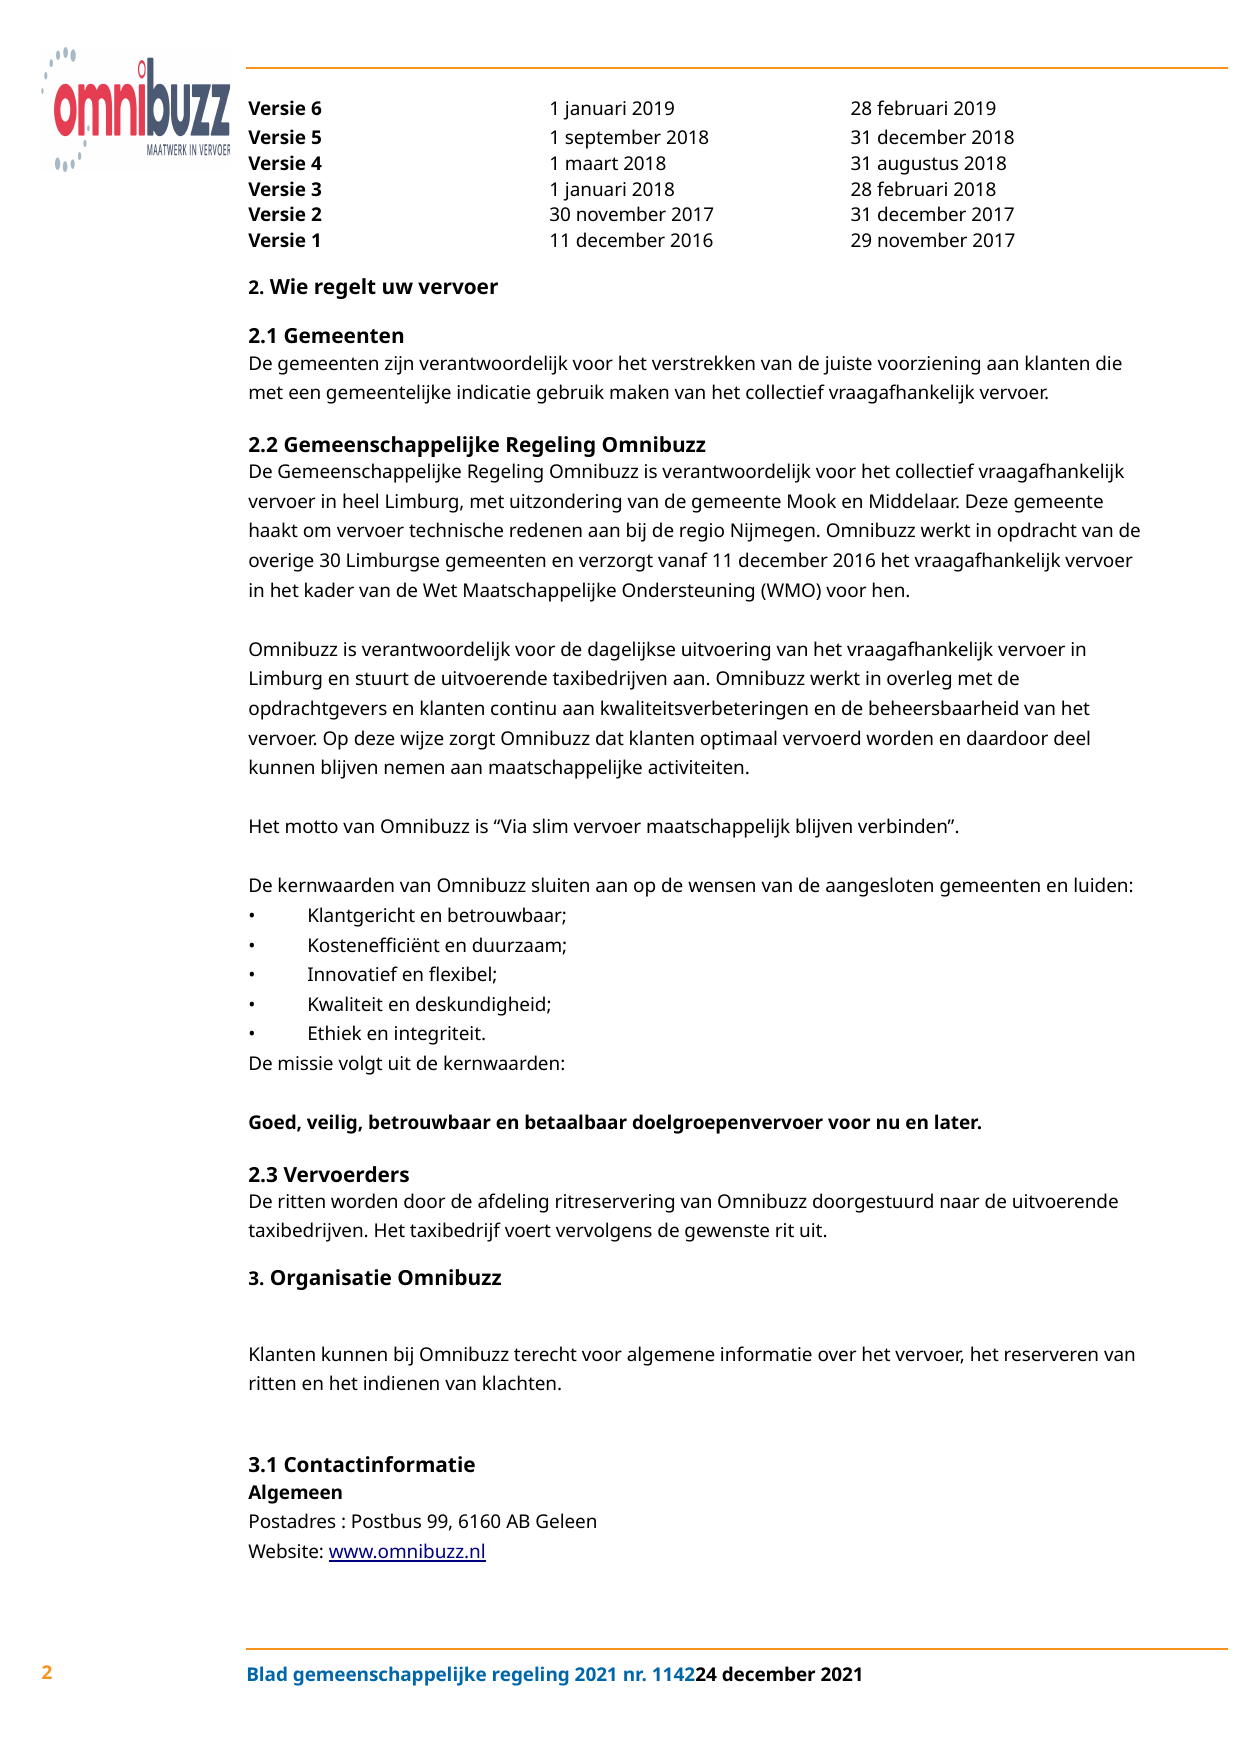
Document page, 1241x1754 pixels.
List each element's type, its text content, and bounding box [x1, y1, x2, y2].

table_cell Versie 6 Versie 5 [248, 95, 549, 150]
table_cell 1 maart 2018 [549, 150, 850, 176]
table_cell 30 november 2017 [549, 202, 850, 227]
table_cell 31 december 2017 [850, 202, 1152, 227]
text 2.3 Vervoerders [248, 1160, 1152, 1188]
table_cell Versie 2 [248, 202, 549, 227]
table_cell Versie 1 [248, 227, 549, 253]
text Omnibuzz is verantwoordelijk voor de dagelijkse uitvoering van het vraagafhankelijk vervoer in Limburg en stuurt de uitvoerende taxibedrijven aan. Omnibuzz werkt in overleg met de opdrachtgevers en klanten continu aan kwaliteitsverbeteringen en de beheersbaarheid van het vervoer. Op deze wijze zorgt Omnibuzz dat klanten optimaal vervoerd worden en daardoor deel kunnen blijven nemen aan maatschappelijke activiteiten. [248, 636, 1152, 780]
text 2.2 Gemeenschappelijke Regeling Omnibuzz [248, 430, 1152, 458]
list Innovatief en flexibel; [248, 961, 1152, 987]
text De kernwaarden van Omnibuzz sluiten aan op de wensen van de aangesloten gemeenten en luiden: [248, 873, 1152, 898]
list Ethiek en integriteit. [248, 1021, 1152, 1046]
text Website: www.omnibuzz.nl [248, 1538, 1152, 1564]
text De ritten worden door de afdeling ritreservering van Omnibuzz doorgestuurd naar de uitvoerende taxibedrijven. Het taxibedrijf voert vervolgens de gewenste rit uit. [248, 1188, 1152, 1243]
list Klantgericht en betrouwbaar; [248, 902, 1152, 928]
table_cell 29 november 2017 [850, 227, 1152, 253]
text De missie volgt uit de kernwaarden: [248, 1050, 1152, 1076]
table_cell 11 december 2016 [549, 227, 850, 253]
table_cell 1 januari 2018 [549, 176, 850, 202]
text De Gemeenschappelijke Regeling Omnibuzz is verantwoordelijk voor het collectief vraagafhankelijk vervoer in heel Limburg, met uitzondering van de gemeente Mook en Middelaar. Deze gemeente haakt om vervoer technische redenen aan bij de regio Nijmegen. Omnibuzz werkt in opdracht van de overige 30 Limburgse gemeenten en verzorgt vanaf 11 december 2016 het vraagafhankelijk vervoer in het kader van de Wet Maatschappelijke Ondersteuning (WMO) voor hen. [248, 458, 1152, 602]
picture [41, 47, 231, 172]
text 3. Organisatie Omnibuzz [248, 1263, 1152, 1292]
text Algemeen [248, 1479, 1152, 1505]
table_cell 1 januari 2019 1 september 2018 [549, 95, 850, 150]
list Kwaliteit en deskundigheid; [248, 991, 1152, 1017]
text 3.1 Contactinformatie [248, 1451, 1152, 1479]
text 2. Wie regelt uw vervoer [248, 272, 1152, 301]
text De gemeenten zijn verantwoordelijk voor het verstrekken van de juiste voorziening aan klanten die met een gemeentelijke indicatie gebruik maken van het collectief vraagafhankelijk vervoer. [248, 350, 1152, 405]
text 2.1 Gemeenten [248, 322, 1152, 350]
text Het motto van Omnibuzz is “Via slim vervoer maatschappelijk blijven verbinden”. [248, 813, 1152, 839]
table_cell 31 augustus 2018 [850, 150, 1152, 176]
table_cell 28 februari 2018 [850, 176, 1152, 202]
table_cell 28 februari 2019 31 december 2018 [850, 95, 1152, 150]
table_cell Versie 3 [248, 176, 549, 202]
text Klanten kunnen bij Omnibuzz terecht voor algemene informatie over het vervoer, het reserveren van ritten en het indienen van klachten. [248, 1341, 1152, 1396]
table_cell Versie 4 [248, 150, 549, 176]
list Kostenefficiënt en duurzaam; [248, 932, 1152, 957]
text Goed, veilig, betrouwbaar en betaalbaar doelgroepenvervoer voor nu en later. [248, 1109, 1152, 1135]
text Postadres : Postbus 99, 6160 AB Geleen [248, 1509, 1152, 1534]
